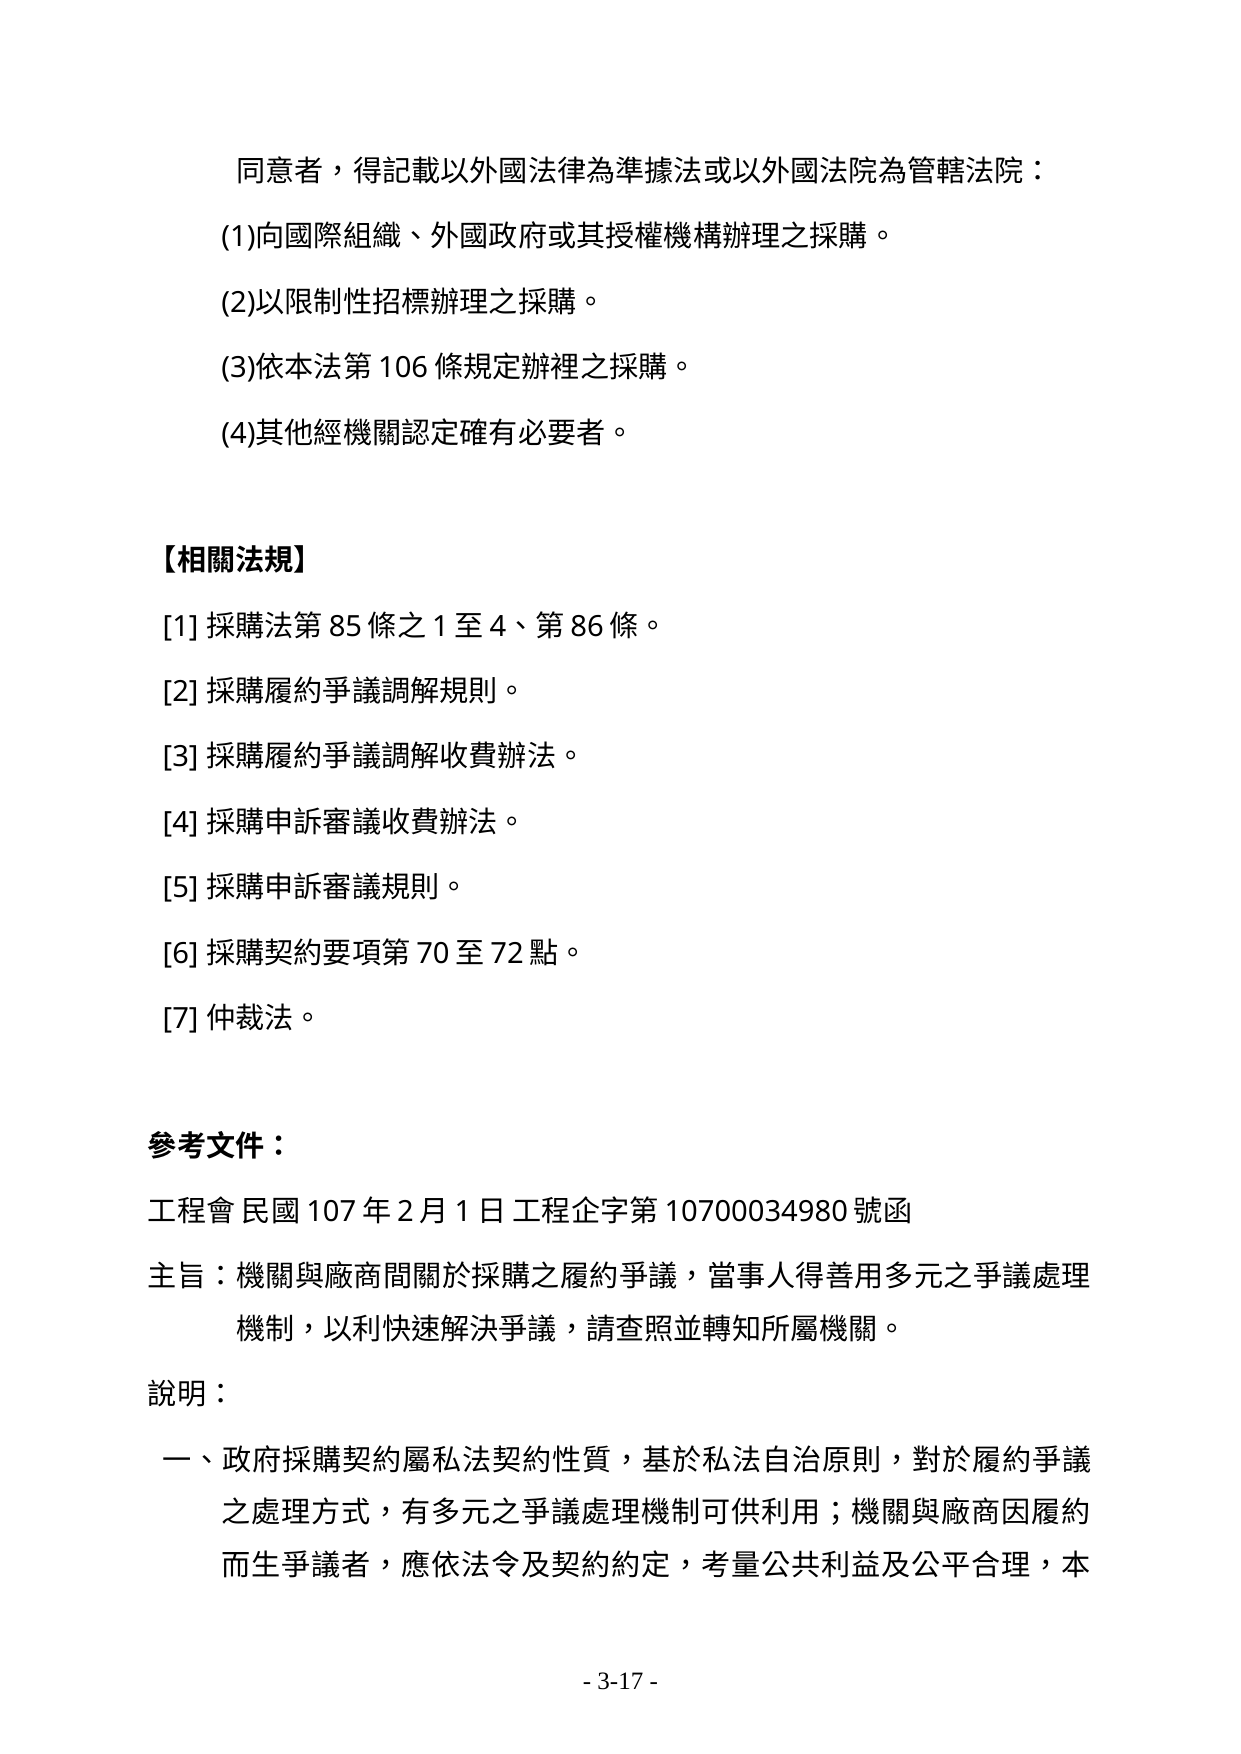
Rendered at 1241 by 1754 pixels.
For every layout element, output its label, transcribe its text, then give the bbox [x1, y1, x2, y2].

text [3] 採購履約爭議調解收費辦法。 [162, 733, 1092, 775]
text [6] 採購契約要項第70至72點。 [162, 929, 1092, 972]
text [2] 採購履約爭議調解規則。 [162, 667, 1092, 710]
text 參考文件： [148, 1122, 1092, 1164]
text 一、政府採購契約屬私法契約性質，基於私法自治原則，對於履約爭議之處理方式，有多元之爭議處理機制可供利用；機關與廠商因履約而生爭議者，應依法令及契約約定，考量公共利益及公平合理，本 [162, 1436, 1092, 1584]
text [5] 採購申訴審議規則。 [162, 864, 1092, 906]
text [7] 仲裁法。 [162, 994, 1092, 1037]
text (1)向國際組織、外國政府或其授權機構辦理之採購。 [221, 213, 1092, 255]
text [1] 採購法第85條之1至4、第86條。 [162, 602, 1092, 644]
text [4] 採購申訴審議收費辦法。 [162, 798, 1092, 841]
text (2)以限制性招標辦理之採購。 [221, 278, 1092, 321]
text (3)依本法第106條規定辦裡之採購。 [221, 344, 1092, 386]
text 同意者，得記載以外國法律為準據法或以外國法院為管轄法院： [236, 148, 1092, 190]
text 工程會 民國107年2月1日 工程企字第10700034980號函 [148, 1187, 1092, 1230]
text 說明： [148, 1371, 1092, 1413]
text 【相關法規】 [148, 537, 1092, 579]
text 主旨：機關與廠商間關於採購之履約爭議，當事人得善用多元之爭議處理機制，以利快速解決爭議，請查照並轉知所屬機關。 [148, 1253, 1092, 1348]
text (4)其他經機關認定確有必要者。 [221, 409, 1092, 452]
